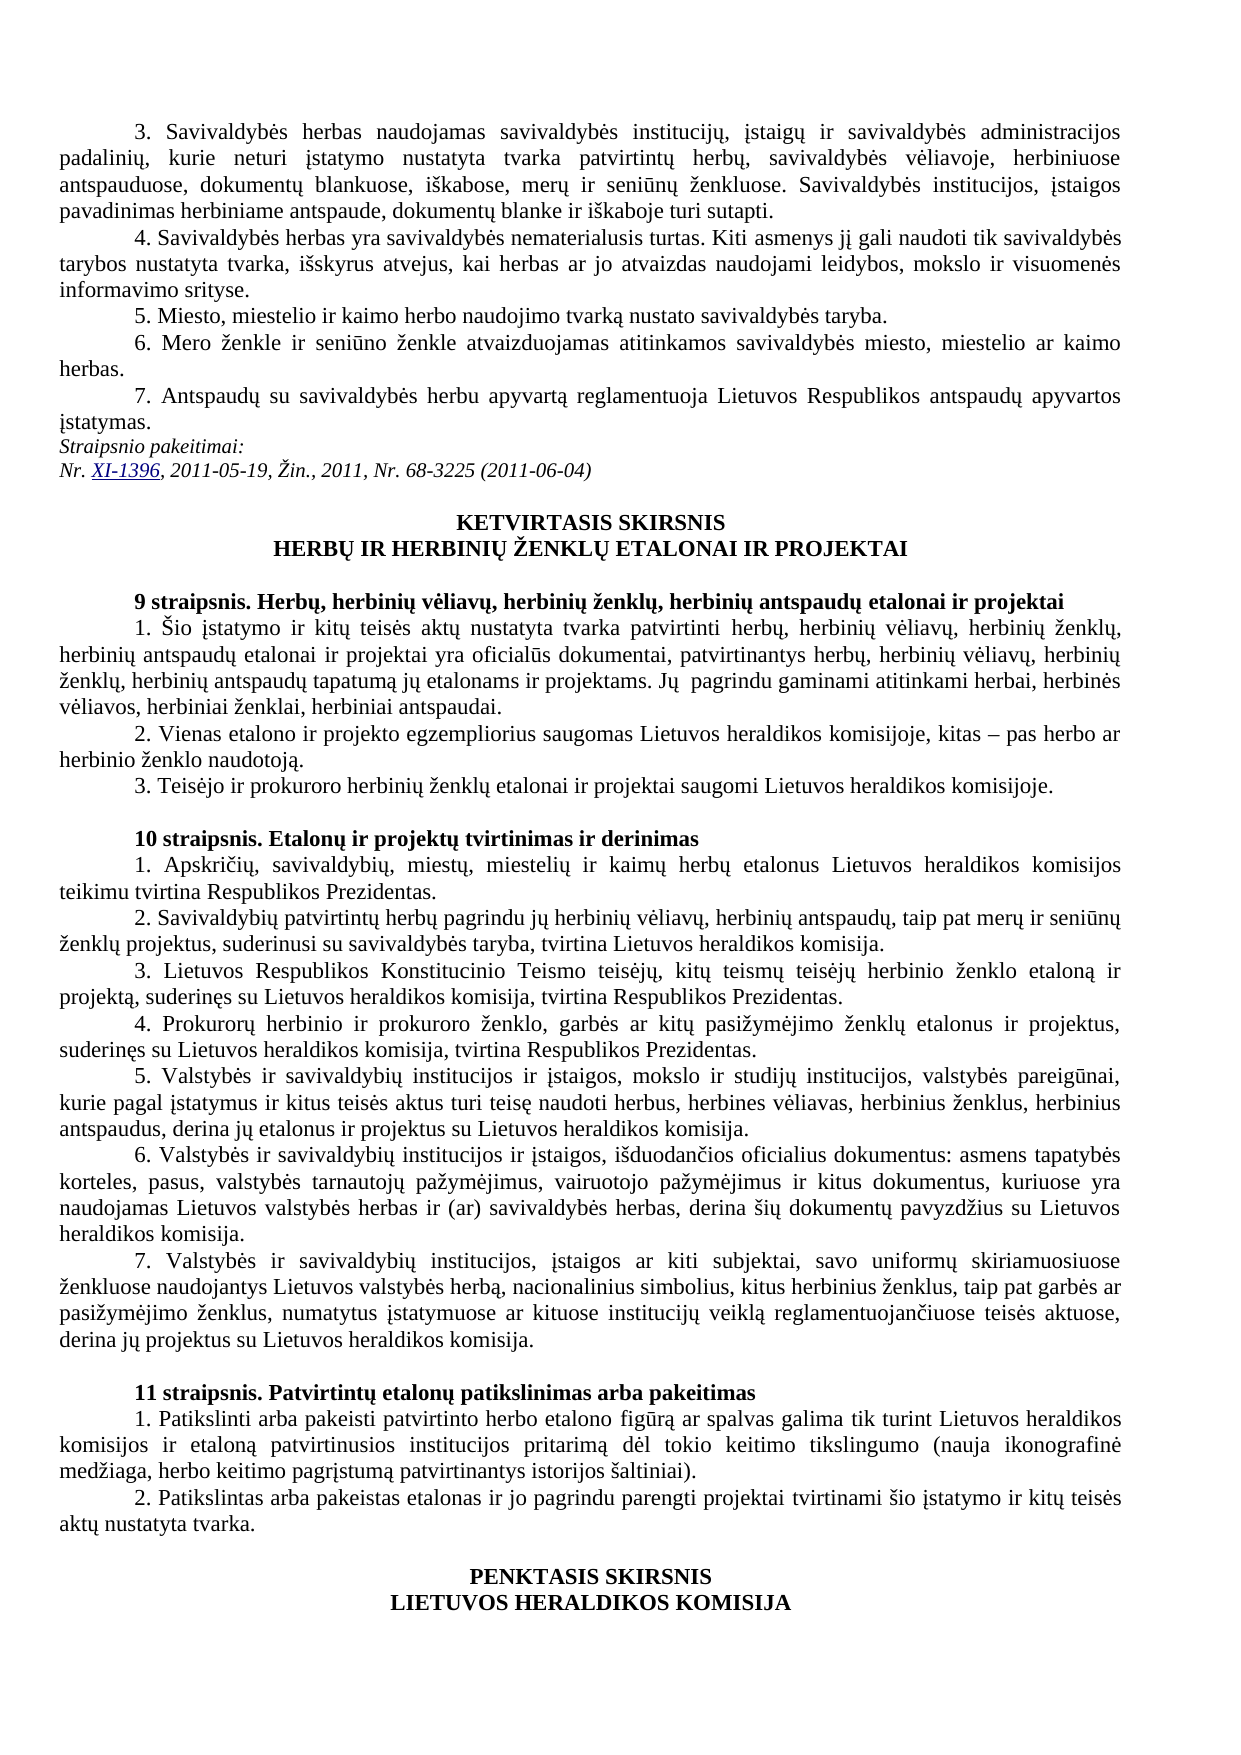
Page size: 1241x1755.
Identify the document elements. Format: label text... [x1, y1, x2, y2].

text 7. Valstybės ir savivaldybių institucijos, įstaigos ar kiti subjektai, savo uniformų skiriamuosiuose ženkluose naudojantys Lietuvos valstybės herbą, nacionalinius simbolius, kitus herbinius ženklus, taip pat garbės ar pasižymėjimo ženklus, numatytus įstatymuose ar kituose institucijų veiklą reglamentuojančiuose teisės aktuose, derina jų projektus su Lietuvos heraldikos komisija. [59, 1247, 1122, 1352]
text LIETUVOS HERALDIKOS KOMISIJA [59, 1589, 1122, 1616]
text 3. Savivaldybės herbas naudojamas savivaldybės institucijų, įstaigų ir savivaldybės administracijos padalinių, kurie neturi įstatymo nustatyta tvarka patvirtintų herbų, savivaldybės vėliavoje, herbiniuose antspauduose, dokumentų blankuose, iškabose, merų ir seniūnų ženkluose. Savivaldybės institucijos, įstaigos pavadinimas herbiniame antspaude, dokumentų blanke ir iškaboje turi sutapti. [59, 118, 1122, 223]
text 6. Valstybės ir savivaldybių institucijos ir įstaigos, išduodančios oficialius dokumentus: asmens tapatybės korteles, pasus, valstybės tarnautojų pažymėjimus, vairuotojo pažymėjimus ir kitus dokumentus, kuriuose yra naudojamas Lietuvos valstybės herbas ir (ar) savivaldybės herbas, derina šių dokumentų pavyzdžius su Lietuvos heraldikos komisija. [59, 1141, 1122, 1247]
text 1. Šio įstatymo ir kitų teisės aktų nustatyta tvarka patvirtinti herbų, herbinių vėliavų, herbinių ženklų, herbinių antspaudų etalonai ir projektai yra oficialūs dokumentai, patvirtinantys herbų, herbinių vėliavų, herbinių ženklų, herbinių antspaudų tapatumą jų etalonams ir projektams. Jų pagrindu gaminami atitinkami herbai, herbinės vėliavos, herbiniai ženklai, herbiniai antspaudai. [59, 614, 1122, 720]
subtitle 10 straipsnis. Etalonų ir projektų tvirtinimas ir derinimas [59, 825, 1122, 851]
text HERBŲ IR HERBINIŲ ŽENKLŲ ETALONAI IR PROJEKTAI [59, 535, 1122, 562]
text 5. Valstybės ir savivaldybių institucijos ir įstaigos, mokslo ir studijų institucijos, valstybės pareigūnai, kurie pagal įstatymus ir kitus teisės aktus turi teisę naudoti herbus, herbines vėliavas, herbinius ženklus, herbinius antspaudus, derina jų etalonus ir projektus su Lietuvos heraldikos komisija. [59, 1062, 1122, 1141]
text 2. Vienas etalono ir projekto egzempliorius saugomas Lietuvos heraldikos komisijoje, kitas – pas herbo ar herbinio ženklo naudotoją. [59, 720, 1122, 772]
text 3. Teisėjo ir prokuroro herbinių ženklų etalonai ir projektai saugomi Lietuvos heraldikos komisijoje. [59, 772, 1122, 799]
text 6. Mero ženkle ir seniūno ženkle atvaizduojamas atitinkamos savivaldybės miesto, miestelio ar kaimo herbas. [59, 329, 1122, 382]
text 11 straipsnis. Patvirtintų etalonų patikslinimas arba pakeitimas [59, 1378, 1122, 1405]
text 4. Savivaldybės herbas yra savivaldybės nematerialusis turtas. Kiti asmenys jį gali naudoti tik savivaldybės tarybos nustatyta tvarka, išskyrus atvejus, kai herbas ar jo atvaizdas naudojami leidybos, mokslo ir visuomenės informavimo srityse. [59, 223, 1122, 303]
text 1. Apskričių, savivaldybių, miestų, miestelių ir kaimų herbų etalonus Lietuvos heraldikos komisijos teikimu tvirtina Respublikos Prezidentas. [59, 851, 1122, 904]
text 9 straipsnis. Herbų, herbinių vėliavų, herbinių ženklų, herbinių antspaudų etalonai ir projektai [134, 588, 1122, 614]
text 4. Prokurorų herbinio ir prokuroro ženklo, garbės ar kitų pasižymėjimo ženklų etalonus ir projektus, suderinęs su Lietuvos heraldikos komisija, tvirtina Respublikos Prezidentas. [59, 1009, 1122, 1062]
text 1. Patikslinti arba pakeisti patvirtinto herbo etalono figūrą ar spalvas galima tik turint Lietuvos heraldikos komisijos ir etaloną patvirtinusios institucijos pritarimą dėl tokio keitimo tikslingumo (nauja ikonografinė medžiaga, herbo keitimo pagrįstumą patvirtinantys istorijos šaltiniai). [59, 1405, 1122, 1484]
subtitle PENKTASIS SKIRSNIS [59, 1563, 1122, 1589]
text 2. Savivaldybių patvirtintų herbų pagrindu jų herbinių vėliavų, herbinių antspaudų, taip pat merų ir seniūnų ženklų projektus, suderinusi su savivaldybės taryba, tvirtina Lietuvos heraldikos komisija. [59, 904, 1122, 957]
subtitle Straipsnio pakeitimai: [59, 434, 1122, 458]
text Nr. XI-1396, 2011-05-19, Žin., 2011, Nr. 68-3225 (2011-06-04) [59, 458, 1122, 482]
text 3. Lietuvos Respublikos Konstitucinio Teismo teisėjų, kitų teismų teisėjų herbinio ženklo etaloną ir projektą, suderinęs su Lietuvos heraldikos komisija, tvirtina Respublikos Prezidentas. [59, 957, 1122, 1009]
text KETVIRTASIS SKIRSNIS [59, 509, 1122, 535]
text 7. Antspaudų su savivaldybės herbu apyvartą reglamentuoja Lietuvos Respublikos antspaudų apyvartos įstatymas. [59, 382, 1122, 434]
text 5. Miesto, miestelio ir kaimo herbo naudojimo tvarką nustato savivaldybės taryba. [59, 303, 1122, 329]
text 2. Patikslintas arba pakeistas etalonas ir jo pagrindu parengti projektai tvirtinami šio įstatymo ir kitų teisės aktų nustatyta tvarka. [59, 1484, 1122, 1537]
